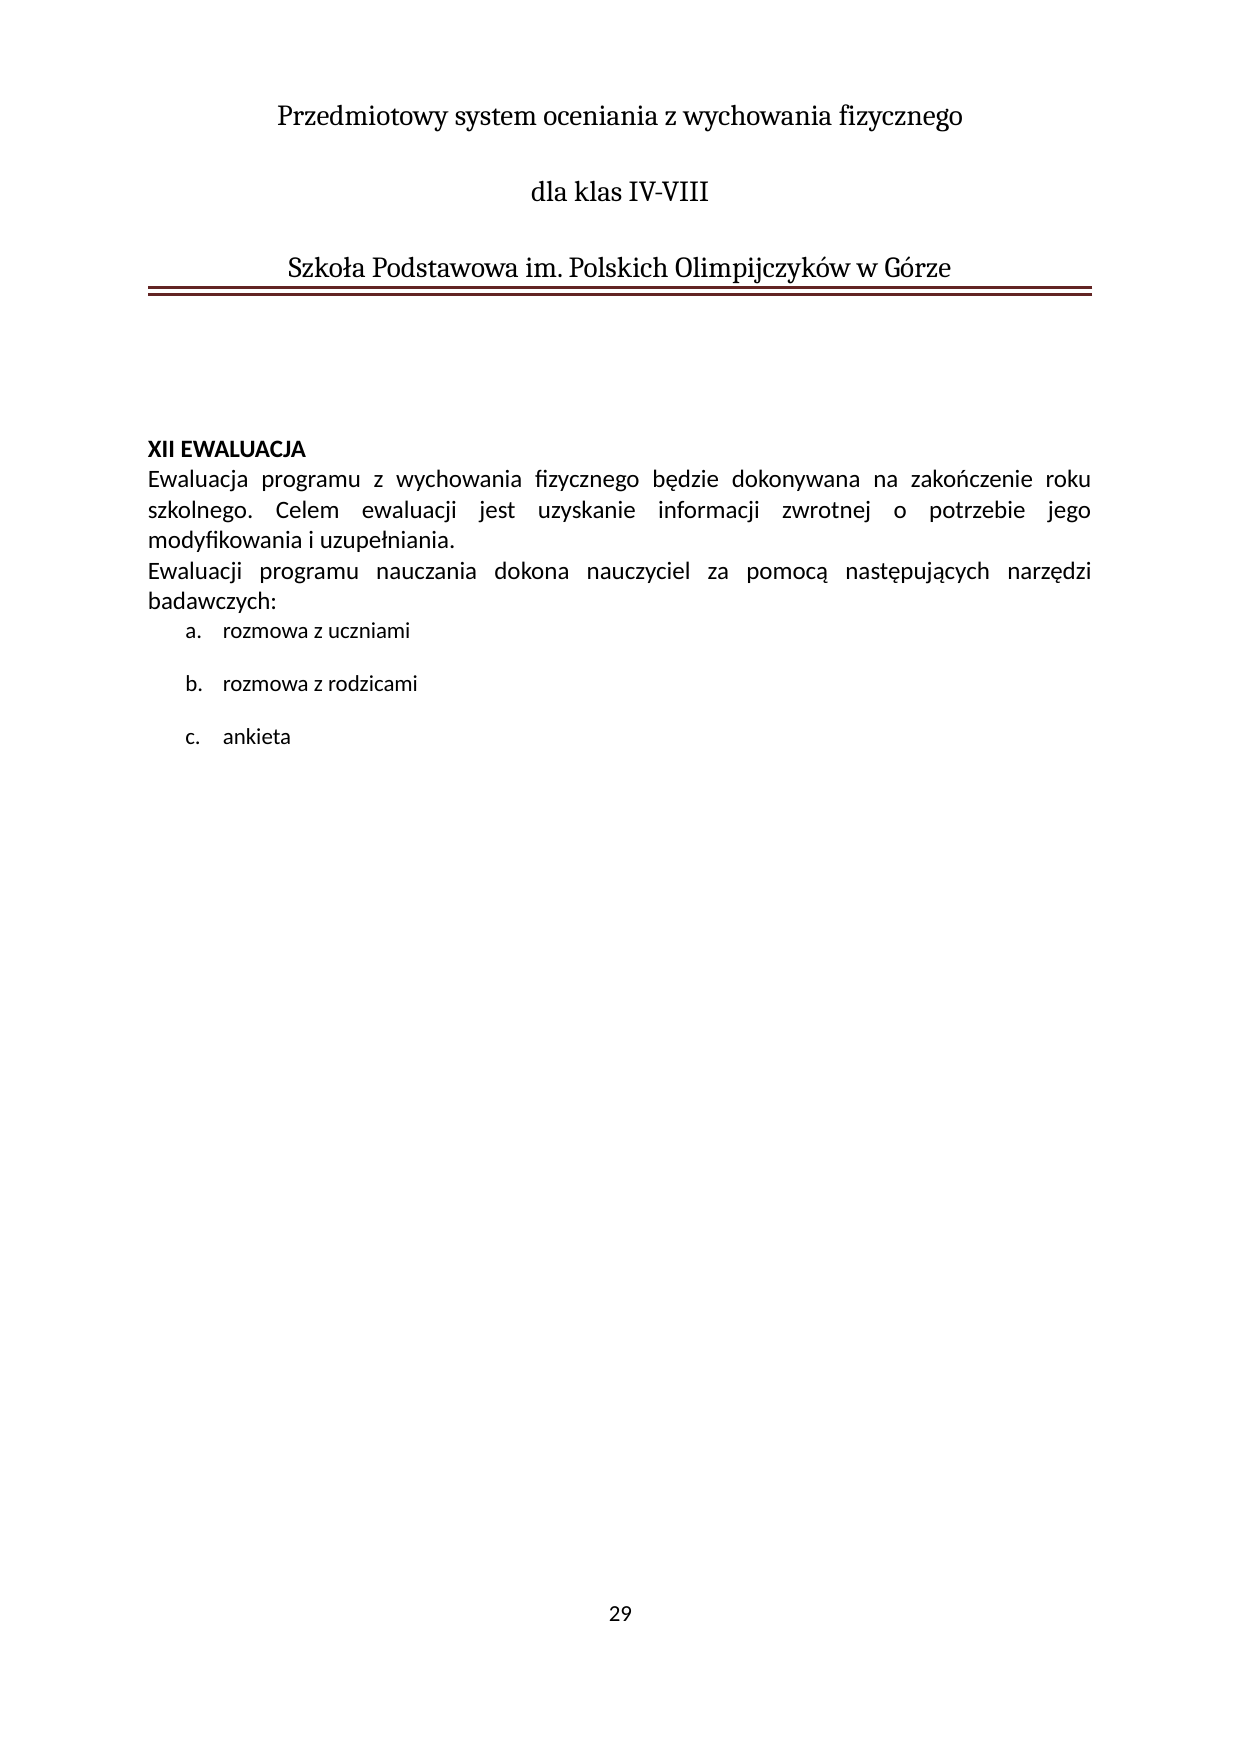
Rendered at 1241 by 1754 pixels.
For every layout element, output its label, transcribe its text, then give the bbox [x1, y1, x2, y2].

list ankieta [185, 722, 1092, 750]
text XII EWALUACJA [148, 433, 1092, 463]
text Ewaluacji programu nauczania dokona nauczyciel za pomocą następujących narzędzi badawczych: [148, 555, 1092, 616]
list rozmowa z rodzicami [185, 669, 1092, 697]
text Ewaluacja programu z wychowania fizycznego będzie dokonywana na zakończenie roku szkolnego. Celem ewaluacji jest uzyskanie informacji zwrotnej o potrzebie jego modyfikowania i uzupełniania. [148, 463, 1092, 555]
list rozmowa z uczniami [185, 616, 1092, 644]
